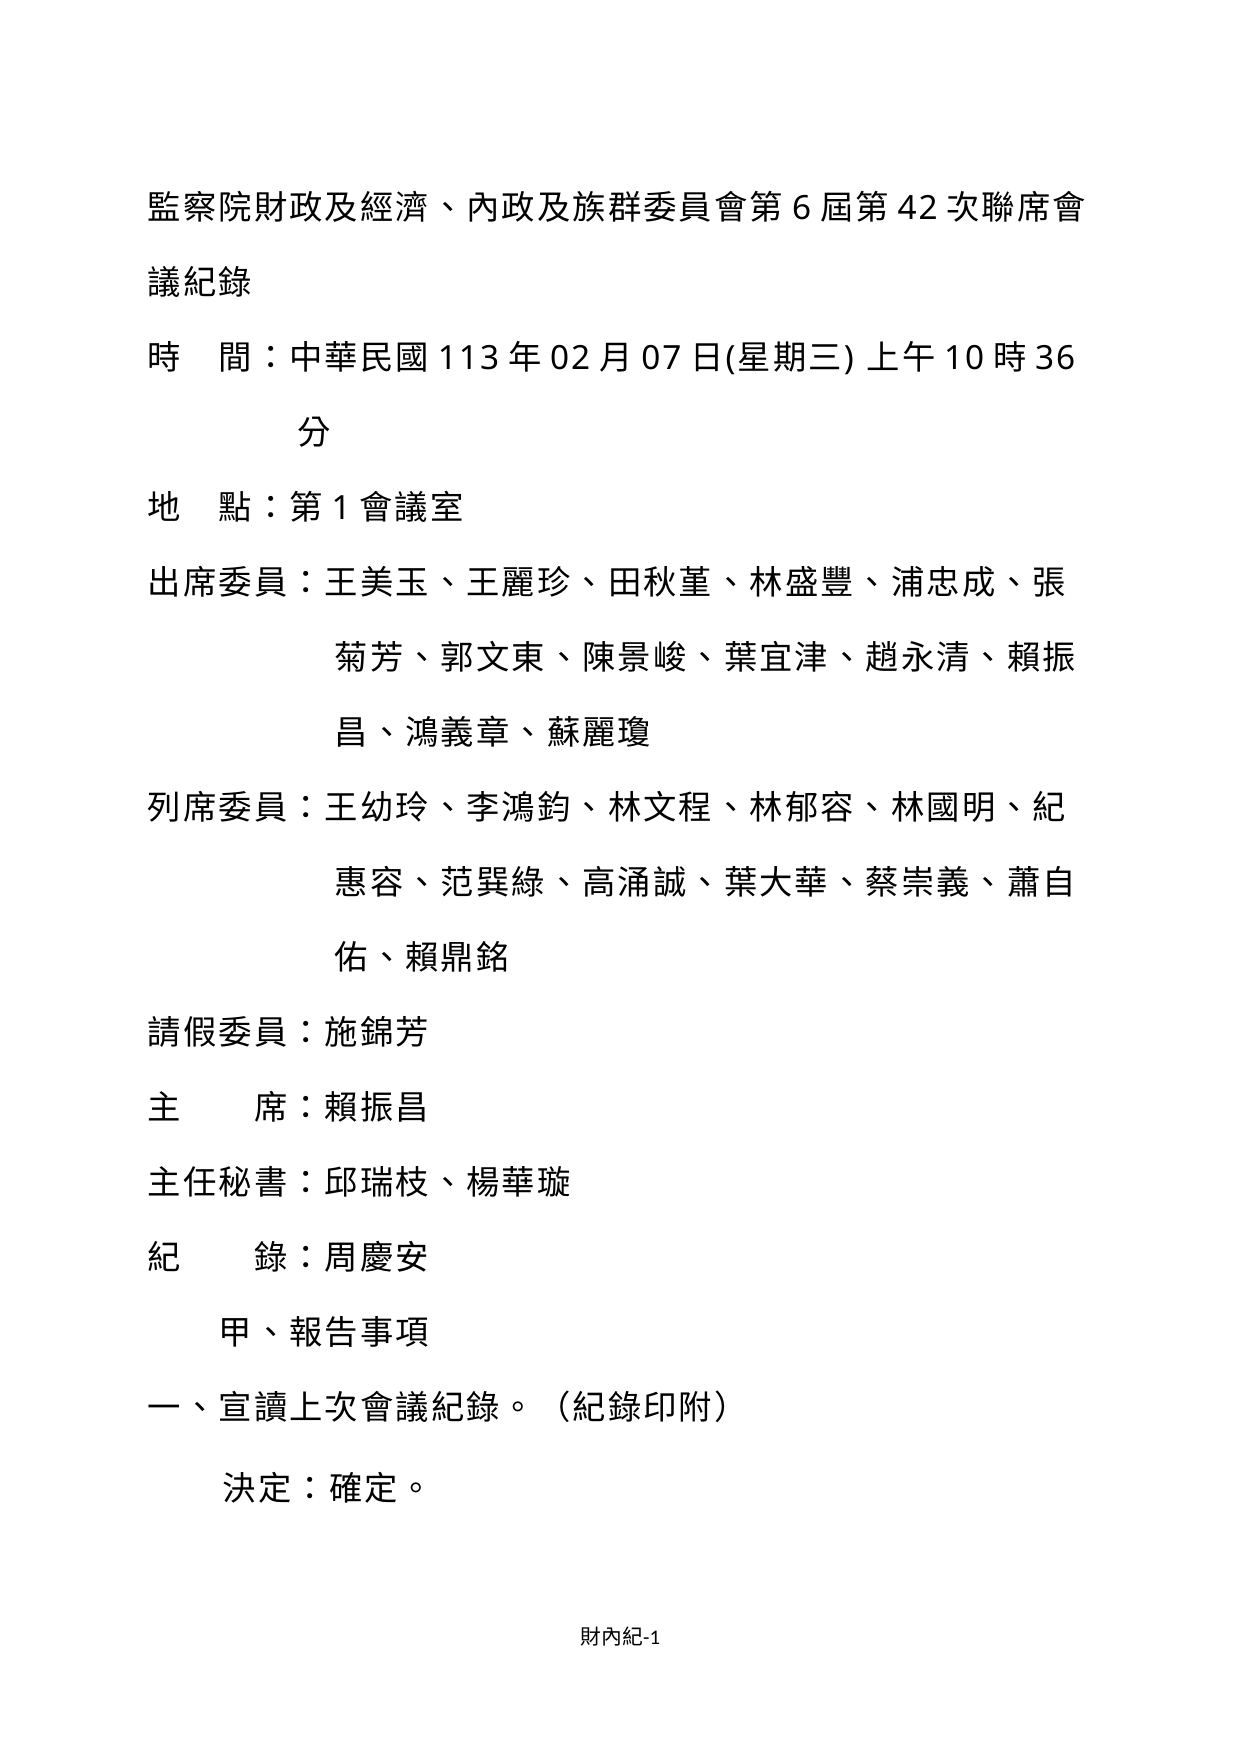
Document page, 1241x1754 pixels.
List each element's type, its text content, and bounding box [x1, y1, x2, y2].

text 地 點：第1會議室 [148, 468, 1092, 543]
text 甲、報告事項 [148, 1293, 1092, 1364]
text 監察院財政及經濟、內政及族群委員會第6屆第42次聯席會議紀錄 [139, 166, 1101, 318]
text 一、宣讀上次會議紀錄。（紀錄印附） [139, 1364, 1101, 1445]
text 列席委員：王幼玲、李鴻鈞、林文程、林郁容、林國明、紀惠容、范巽綠、高涌誠、葉大華、蔡崇義、蕭自佑、賴鼎銘 [148, 768, 1092, 993]
text 時 間：中華民國113年02月07日(星期三) 上午10時36分 [148, 318, 1092, 468]
text 主 席：賴振昌 [148, 1068, 1092, 1143]
text 主任秘書：邱瑞枝、楊華璇 [148, 1143, 1092, 1218]
text 紀 錄：周慶安 [148, 1218, 1092, 1293]
text 請假委員：施錦芳 [148, 993, 1092, 1068]
text 出席委員：王美玉、王麗珍、田秋堇、林盛豐、浦忠成、張菊芳、郭文東、陳景峻、葉宜津、趙永清、賴振昌、鴻義章、蘇麗瓊 [148, 543, 1092, 768]
text 決定：確定。 [214, 1447, 1101, 1526]
